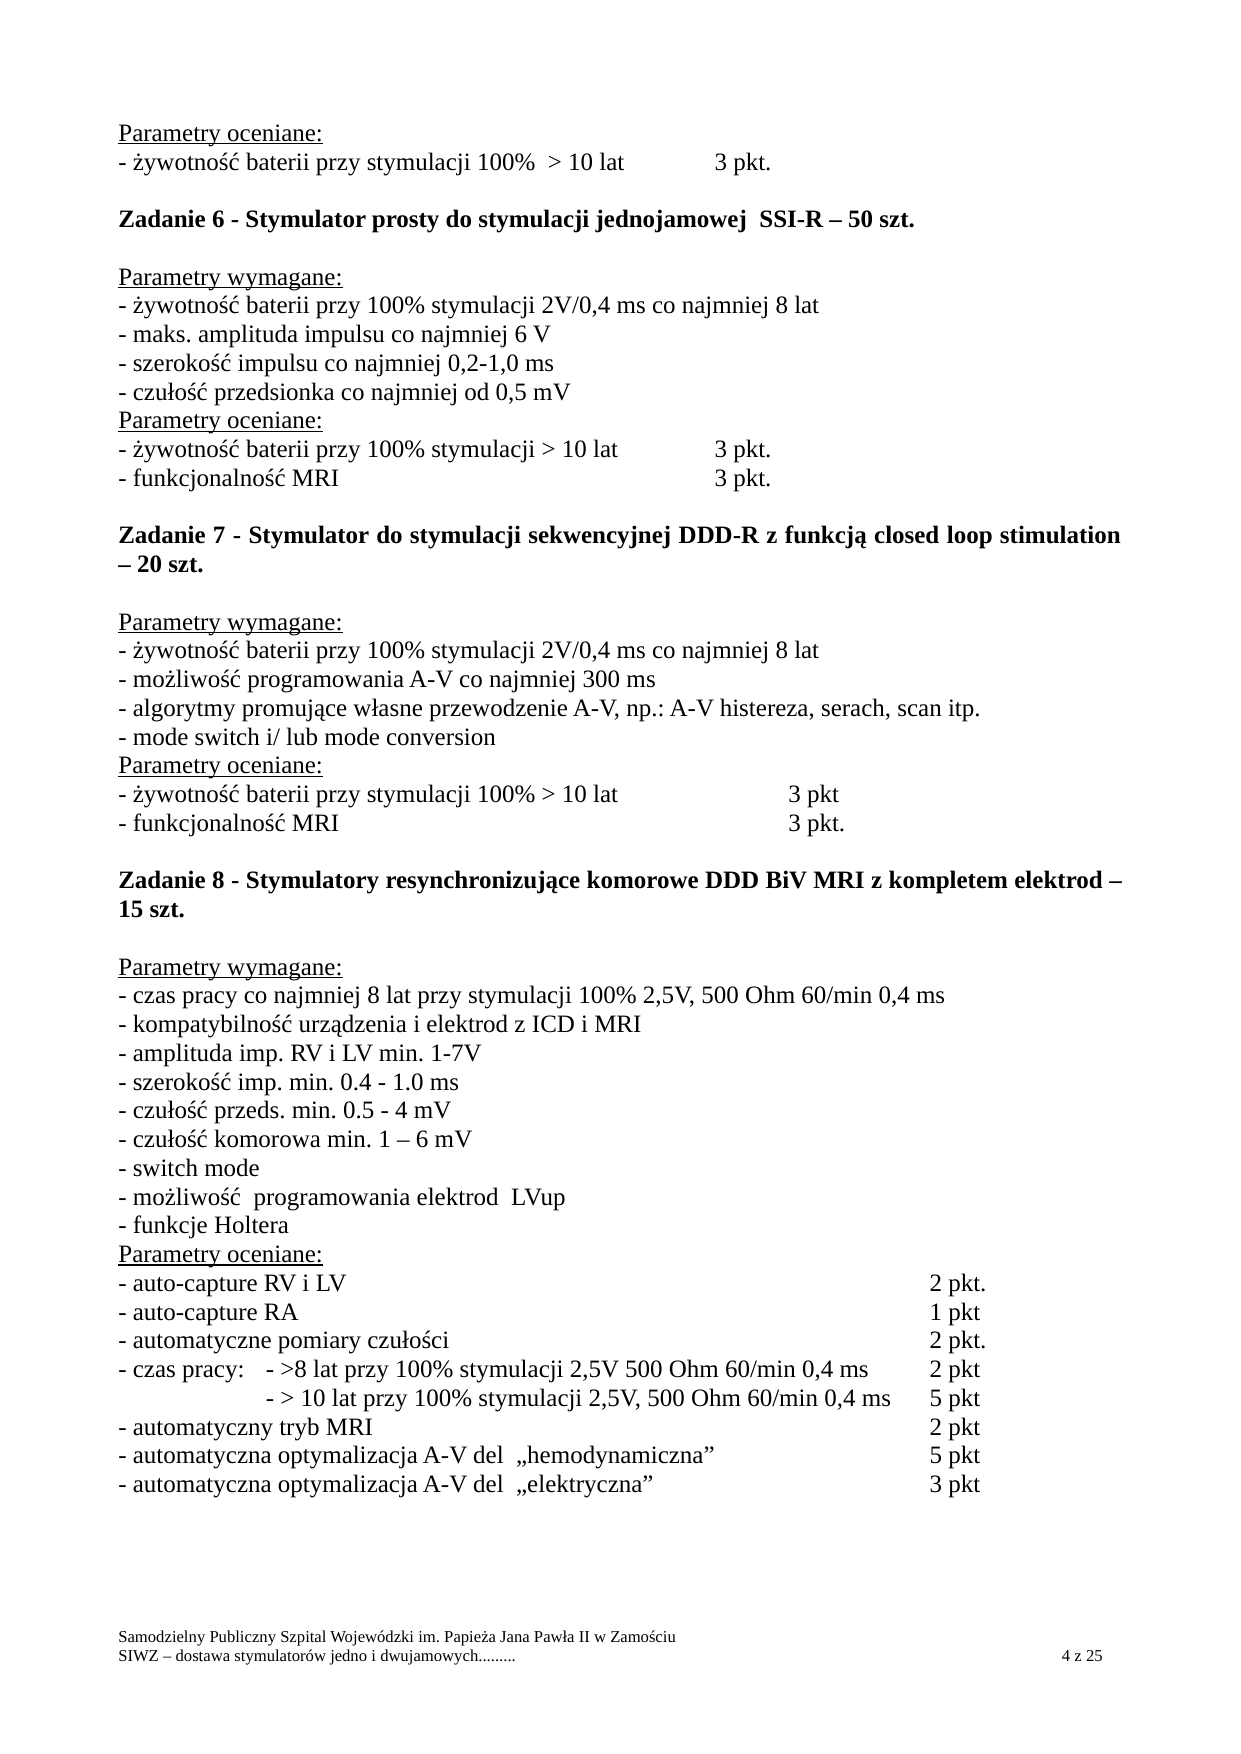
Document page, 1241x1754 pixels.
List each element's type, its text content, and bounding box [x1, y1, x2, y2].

text - auto-capture RV i LV 2 pkt. [118, 1268, 1123, 1297]
text - auto-capture RA 1 pkt [118, 1297, 1123, 1326]
text - czułość komorowa min. 1 – 6 mV [118, 1124, 1123, 1153]
text - amplituda imp. RV i LV min. 1-7V [118, 1038, 1123, 1067]
text - algorytmy promujące własne przewodzenie A-V, np.: A-V histereza, serach, scan itp. [118, 693, 1123, 722]
text - mode switch i/ lub mode conversion [118, 722, 1123, 751]
text Zadanie 8 - Stymulatory resynchronizujące komorowe DDD BiV MRI z kompletem elektrod – 15 szt. [118, 866, 1123, 923]
text Zadanie 7 - Stymulator do stymulacji sekwencyjnej DDD-R z funkcją closed loop stimulation – 20 szt. [118, 521, 1123, 578]
text Zadanie 6 - Stymulator prosty do stymulacji jednojamowej SSI-R – 50 szt. [118, 204, 1123, 233]
text - czułość przedsionka co najmniej od 0,5 mV [118, 377, 1123, 406]
text Parametry oceniane: [118, 1239, 1123, 1268]
text - szerokość impulsu co najmniej 0,2-1,0 ms [118, 348, 1123, 377]
text Parametry oceniane: [118, 751, 1123, 779]
text - automatyczne pomiary czułości 2 pkt. [118, 1326, 1123, 1354]
text - czułość przeds. min. 0.5 - 4 mV [118, 1096, 1123, 1124]
text Parametry oceniane: [118, 118, 1123, 147]
text - funkcjonalność MRI 3 pkt. [118, 463, 1123, 492]
text - żywotność baterii przy 100% stymulacji 2V/0,4 ms co najmniej 8 lat [118, 636, 1123, 664]
text - szerokość imp. min. 0.4 - 1.0 ms [118, 1067, 1123, 1096]
text - funkcjonalność MRI 3 pkt. [118, 808, 1123, 837]
text - automatyczna optymalizacja A-V del „elektryczna” 3 pkt [118, 1469, 1123, 1498]
text - możliwość programowania elektrod LVup [118, 1182, 1123, 1211]
text - maks. amplituda impulsu co najmniej 6 V [118, 319, 1123, 348]
text Parametry wymagane: [118, 262, 1123, 291]
text - czas pracy: - >8 lat przy 100% stymulacji 2,5V 500 Ohm 60/min 0,4 ms 2 pkt [118, 1354, 1123, 1383]
text - możliwość programowania A-V co najmniej 300 ms [118, 664, 1123, 693]
text - czas pracy co najmniej 8 lat przy stymulacji 100% 2,5V, 500 Ohm 60/min 0,4 ms [118, 981, 1123, 1009]
text - automatyczna optymalizacja A-V del „hemodynamiczna” 5 pkt [118, 1441, 1123, 1469]
text - automatyczny tryb MRI 2 pkt [118, 1412, 1123, 1441]
text - > 10 lat przy 100% stymulacji 2,5V, 500 Ohm 60/min 0,4 ms 5 pkt [118, 1383, 1123, 1412]
text - switch mode [118, 1153, 1123, 1182]
text Parametry wymagane: [118, 607, 1123, 636]
text - kompatybilność urządzenia i elektrod z ICD i MRI [118, 1009, 1123, 1038]
text - żywotność baterii przy 100% stymulacji > 10 lat 3 pkt. [118, 434, 1123, 463]
text Parametry oceniane: [118, 406, 1123, 434]
text - żywotność baterii przy stymulacji 100% > 10 lat 3 pkt [118, 779, 1123, 808]
text Parametry wymagane: [118, 952, 1123, 981]
text - funkcje Holtera [118, 1211, 1123, 1239]
text - żywotność baterii przy stymulacji 100% > 10 lat 3 pkt. [118, 147, 1123, 176]
text - żywotność baterii przy 100% stymulacji 2V/0,4 ms co najmniej 8 lat [118, 291, 1123, 319]
